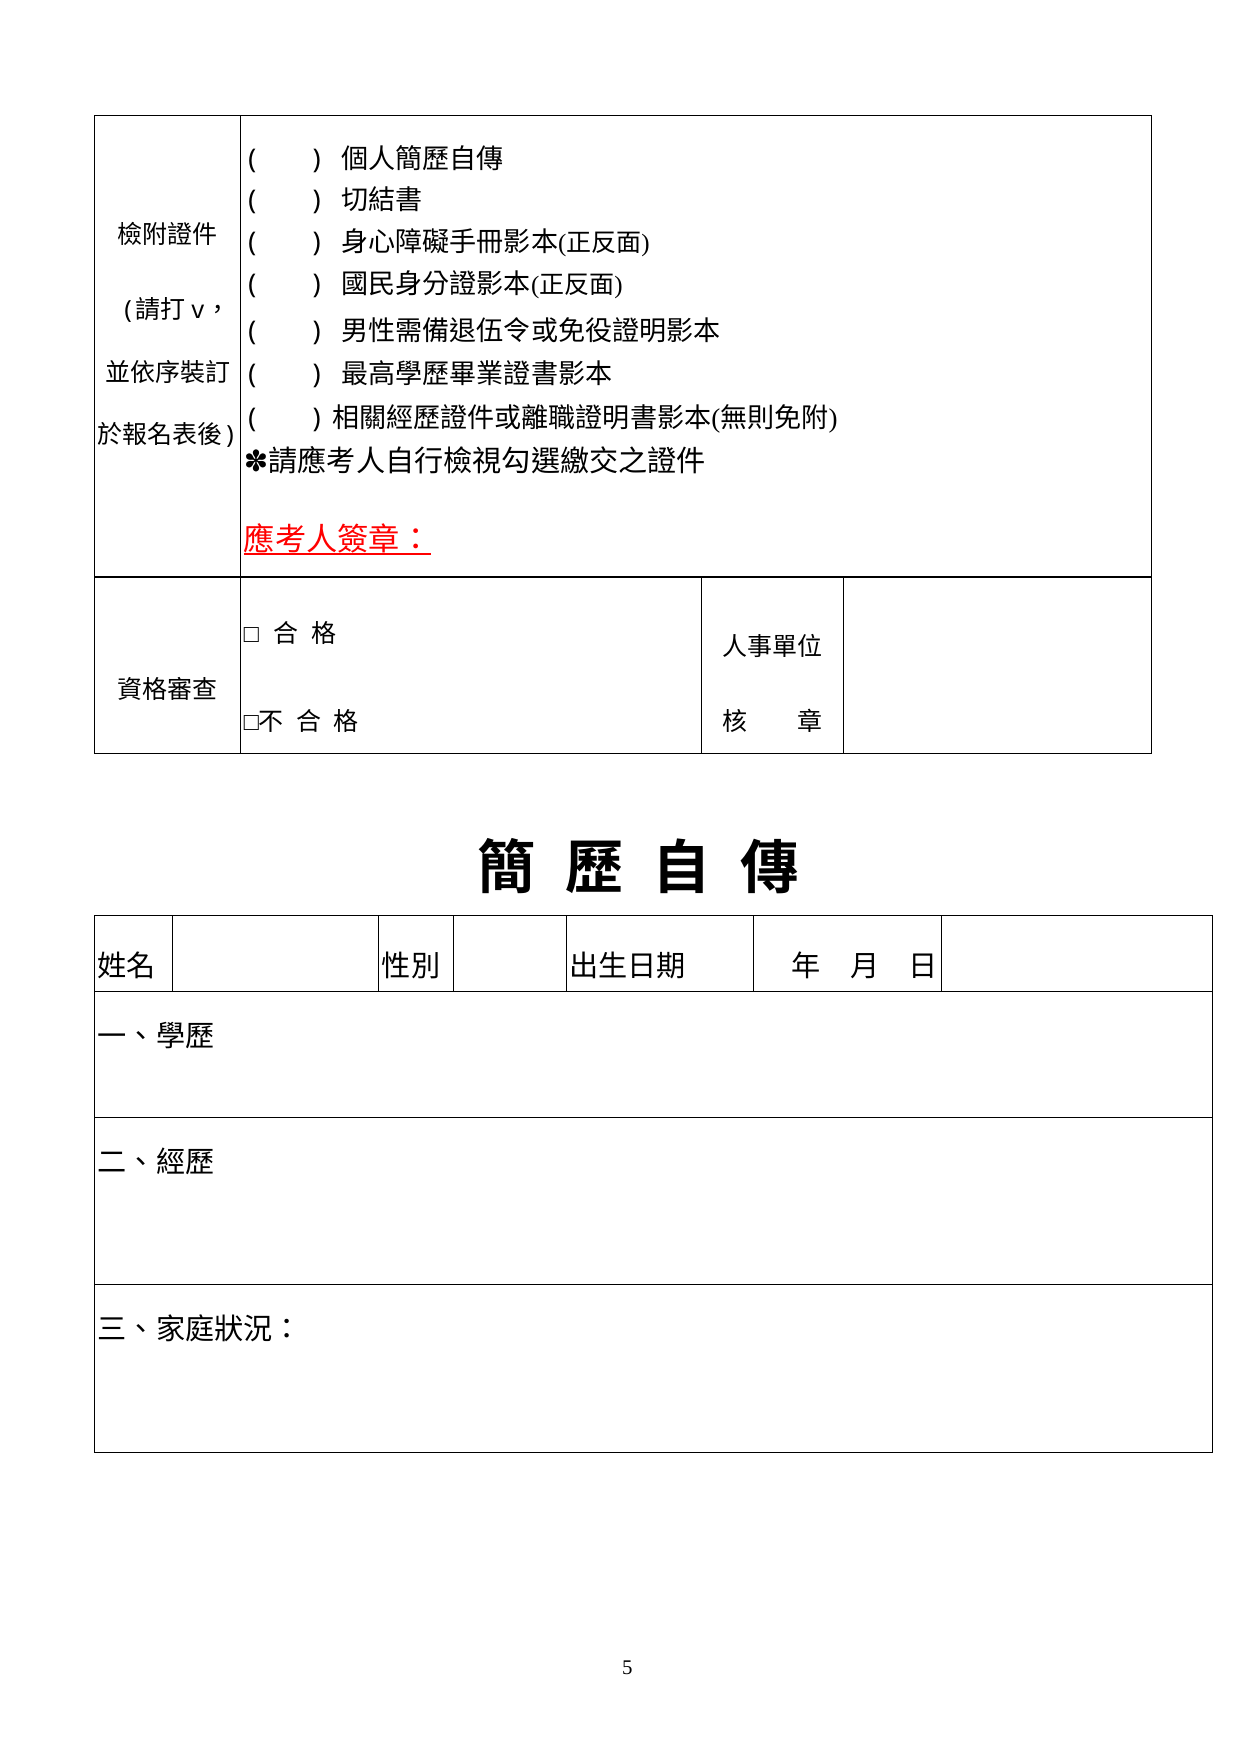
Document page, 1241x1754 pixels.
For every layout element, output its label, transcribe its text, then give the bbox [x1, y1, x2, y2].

table_header [942, 916, 1212, 991]
table_cell 檢附證件 (請打v，並依序裝訂於報名表後) [95, 116, 240, 576]
table_cell [844, 578, 1151, 752]
table_cell 三、家庭狀況： [95, 1285, 1212, 1452]
table_header [173, 916, 378, 991]
text 簡 歷 自 傳 [124, 790, 1152, 915]
table_cell 二、經歷 [95, 1118, 1212, 1284]
table_cell 人事單位 核 章 [702, 578, 843, 752]
table_header [454, 916, 566, 991]
table_header 年 月 日 [754, 916, 941, 991]
table_header 姓名 [95, 916, 172, 991]
table_cell □ 合 格 □不 合 格 [241, 578, 701, 752]
table_cell 資格審查 [95, 578, 240, 752]
table_header 出生日期 [567, 916, 753, 991]
table_header 性別 [379, 916, 453, 991]
table_cell ( ) 個人簡歷自傳 ( ) 切結書 ( ) 身心障礙手冊影本(正反面) ( ) 國民身分證影本(正反面) ( ) 男性需備退伍令或免役證明影本 ( ) 最高學歷畢業證書影本 ( ) 相關經歷證件或離職證明書影本(無則免附) ✽請應考人自行檢視勾選繳交之證件 應考人簽章： [241, 116, 1151, 576]
table_cell 一、學歷 [95, 992, 1212, 1117]
